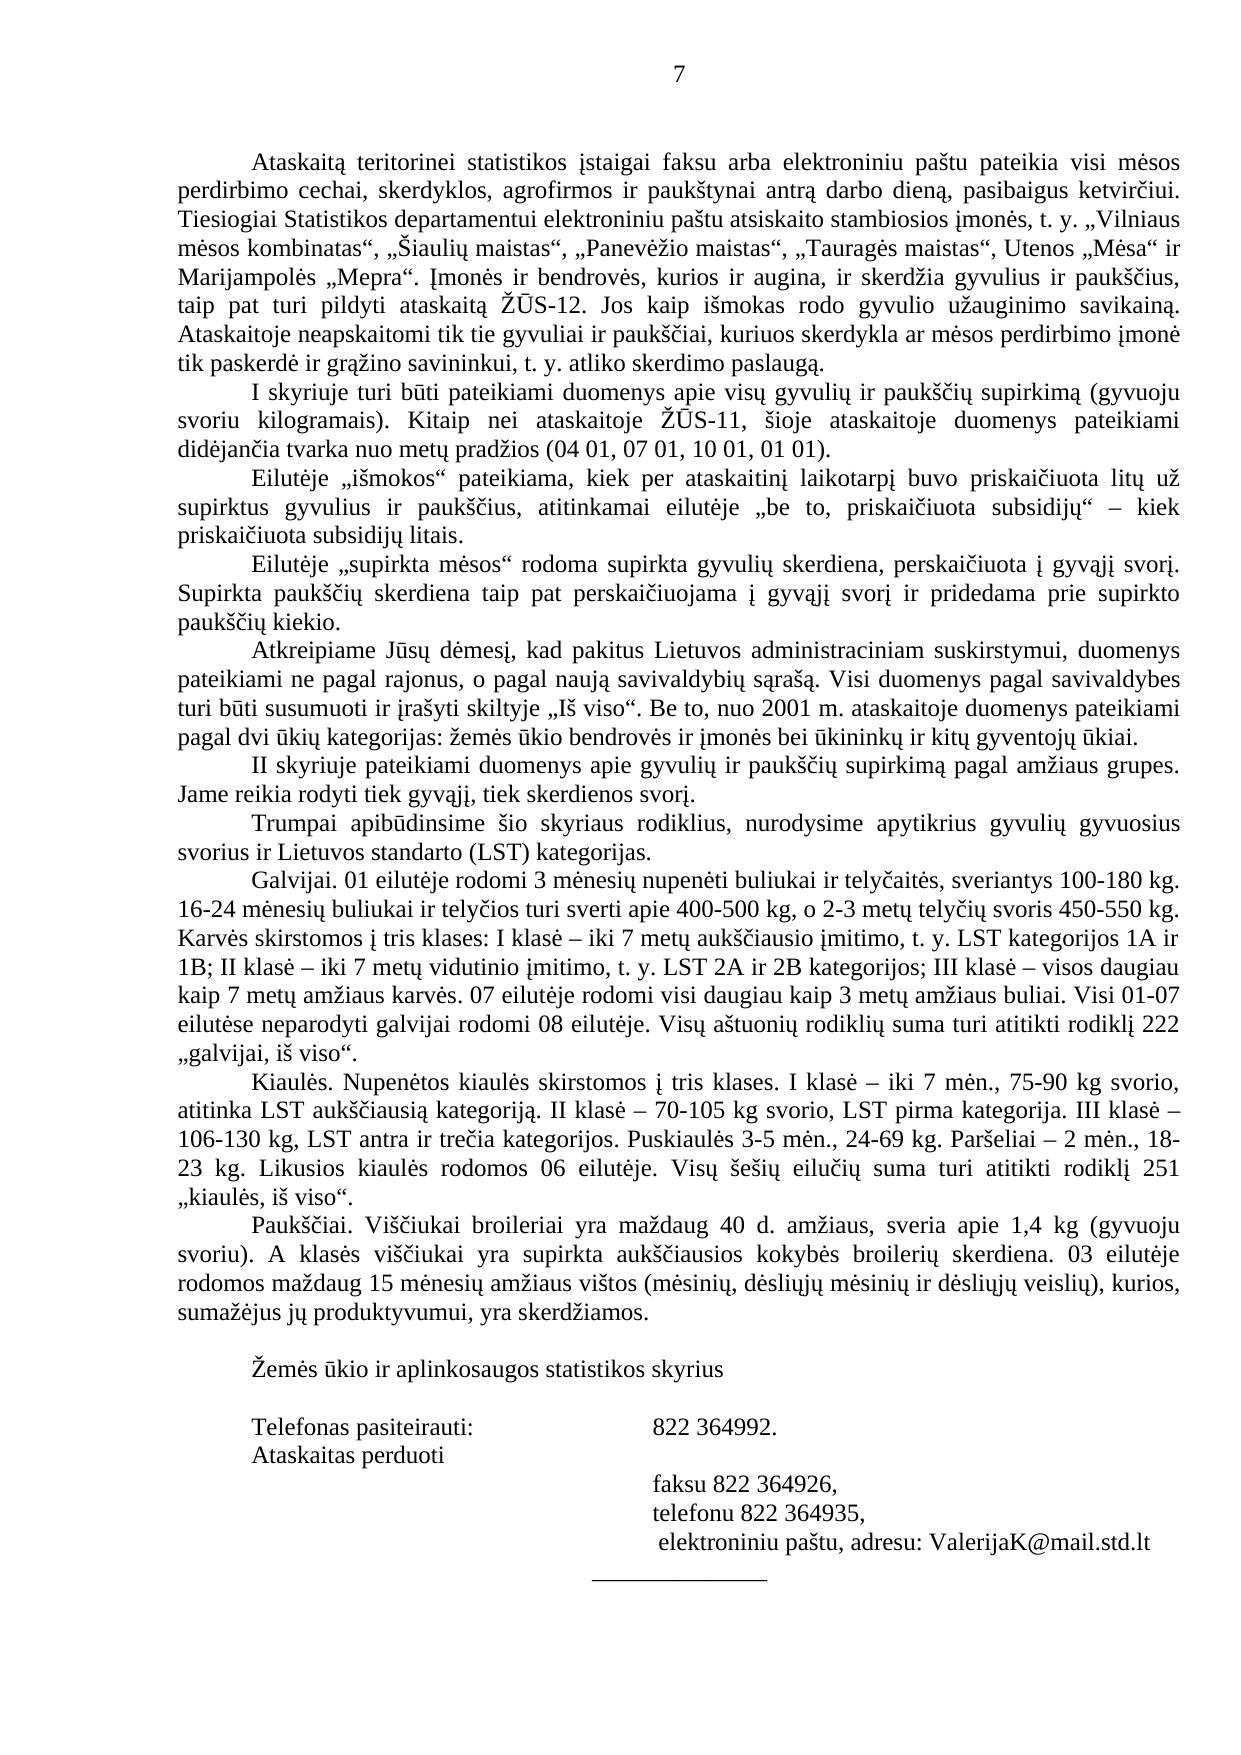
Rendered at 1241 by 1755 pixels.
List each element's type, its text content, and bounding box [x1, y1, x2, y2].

text Kiaulės. Nupenėtos kiaulės skirstomos į tris klases. I klasė – iki 7 mėn., 75-90 kg svorio, atitinka LST aukščiausią kategoriją. II klasė – 70-105 kg svorio, LST pirma kategorija. III klasė – 106-130 kg, LST antra ir trečia kategorijos. Puskiaulės 3-5 mėn., 24-69 kg. Paršeliai – 2 mėn., 18-23 kg. Likusios kiaulės rodomos 06 eilutėje. Visų šešių eilučių suma turi atitikti rodiklį 251 „kiaulės, iš viso“. [177, 1067, 1181, 1211]
text Paukščiai. Viščiukai broileriai yra maždaug 40 d. amžiaus, sveria apie 1,4 kg (gyvuoju svoriu). A klasės viščiukai yra supirkta aukščiausios kokybės broilerių skerdiena. 03 eilutėje rodomos maždaug 15 mėnesių amžiaus vištos (mėsinių, dėsliųjų mėsinių ir dėsliųjų veislių), kurios, sumažėjus jų produktyvumui, yra skerdžiamos. [177, 1211, 1181, 1326]
text II skyriuje pateikiami duomenys apie gyvulių ir paukščių supirkimą pagal amžiaus grupes. Jame reikia rodyti tiek gyvąjį, tiek skerdienos svorį. [177, 751, 1181, 808]
text elektroniniu paštu, adresu: ValerijaK@mail.std.lt [177, 1527, 1181, 1556]
text Ataskaitą teritorinei statistikos įstaigai faksu arba elektroniniu paštu pateikia visi mėsos perdirbimo cechai, skerdyklos, agrofirmos ir paukštynai antrą darbo dieną, pasibaigus ketvirčiui. Tiesiogiai Statistikos departamentui elektroniniu paštu atsiskaito stambiosios įmonės, t. y. „Vilniaus mėsos kombinatas“, „Šiaulių maistas“, „Panevėžio maistas“, „Tauragės maistas“, Utenos „Mėsa“ ir Marijampolės „Mepra“. Įmonės ir bendrovės, kurios ir augina, ir skerdžia gyvulius ir paukščius, taip pat turi pildyti ataskaitą ŽŪS-12. Jos kaip išmokas rodo gyvulio užauginimo savikainą. Ataskaitoje neapskaitomi tik tie gyvuliai ir paukščiai, kuriuos skerdykla ar mėsos perdirbimo įmonė tik paskerdė ir grąžino savininkui, t. y. atliko skerdimo paslaugą. [177, 147, 1181, 377]
text Žemės ūkio ir aplinkosaugos statistikos skyrius [177, 1354, 1181, 1383]
text ______________ [177, 1556, 1181, 1584]
text Eilutėje „supirkta mėsos“ rodoma supirkta gyvulių skerdiena, perskaičiuota į gyvąjį svorį. Supirkta paukščių skerdiena taip pat perskaičiuojama į gyvąjį svorį ir pridedama prie supirkto paukščių kiekio. [177, 549, 1181, 636]
text Galvijai. 01 eilutėje rodomi 3 mėnesių nupenėti buliukai ir telyčaitės, sveriantys 100-180 kg. 16-24 mėnesių buliukai ir telyčios turi sverti apie 400-500 kg, o 2-3 metų telyčių svoris 450-550 kg. Karvės skirstomos į tris klases: I klasė – iki 7 metų aukščiausio įmitimo, t. y. LST kategorijos 1A ir 1B; II klasė – iki 7 metų vidutinio įmitimo, t. y. LST 2A ir 2B kategorijos; III klasė – visos daugiau kaip 7 metų amžiaus karvės. 07 eilutėje rodomi visi daugiau kaip 3 metų amžiaus buliai. Visi 01-07 eilutėse neparodyti galvijai rodomi 08 eilutėje. Visų aštuonių rodiklių suma turi atitikti rodiklį 222 „galvijai, iš viso“. [177, 866, 1181, 1067]
text Trumpai apibūdinsime šio skyriaus rodiklius, nurodysime apytikrius gyvulių gyvuosius svorius ir Lietuvos standarto (LST) kategorijas. [177, 808, 1181, 866]
text Atkreipiame Jūsų dėmesį, kad pakitus Lietuvos administraciniam suskirstymui, duomenys pateikiami ne pagal rajonus, o pagal naują savivaldybių sąrašą. Visi duomenys pagal savivaldybes turi būti susumuoti ir įrašyti skiltyje „Iš viso“. Be to, nuo 2001 m. ataskaitoje duomenys pateikiami pagal dvi ūkių kategorijas: žemės ūkio bendrovės ir įmonės bei ūkininkų ir kitų gyventojų ūkiai. [177, 636, 1181, 751]
text Telefonas pasiteirauti: 822 364992. [177, 1412, 1181, 1441]
text I skyriuje turi būti pateikiami duomenys apie visų gyvulių ir paukščių supirkimą (gyvuoju svoriu kilogramais). Kitaip nei ataskaitoje ŽŪS-11, šioje ataskaitoje duomenys pateikiami didėjančia tvarka nuo metų pradžios (04 01, 07 01, 10 01, 01 01). [177, 377, 1181, 463]
text faksu 822 364926, [177, 1469, 1181, 1498]
text Eilutėje „išmokos“ pateikiama, kiek per ataskaitinį laikotarpį buvo priskaičiuota litų už supirktus gyvulius ir paukščius, atitinkamai eilutėje „be to, priskaičiuota subsidijų“ – kiek priskaičiuota subsidijų litais. [177, 463, 1181, 549]
text Ataskaitas perduoti [177, 1441, 1181, 1469]
text telefonu 822 364935, [177, 1498, 1181, 1527]
